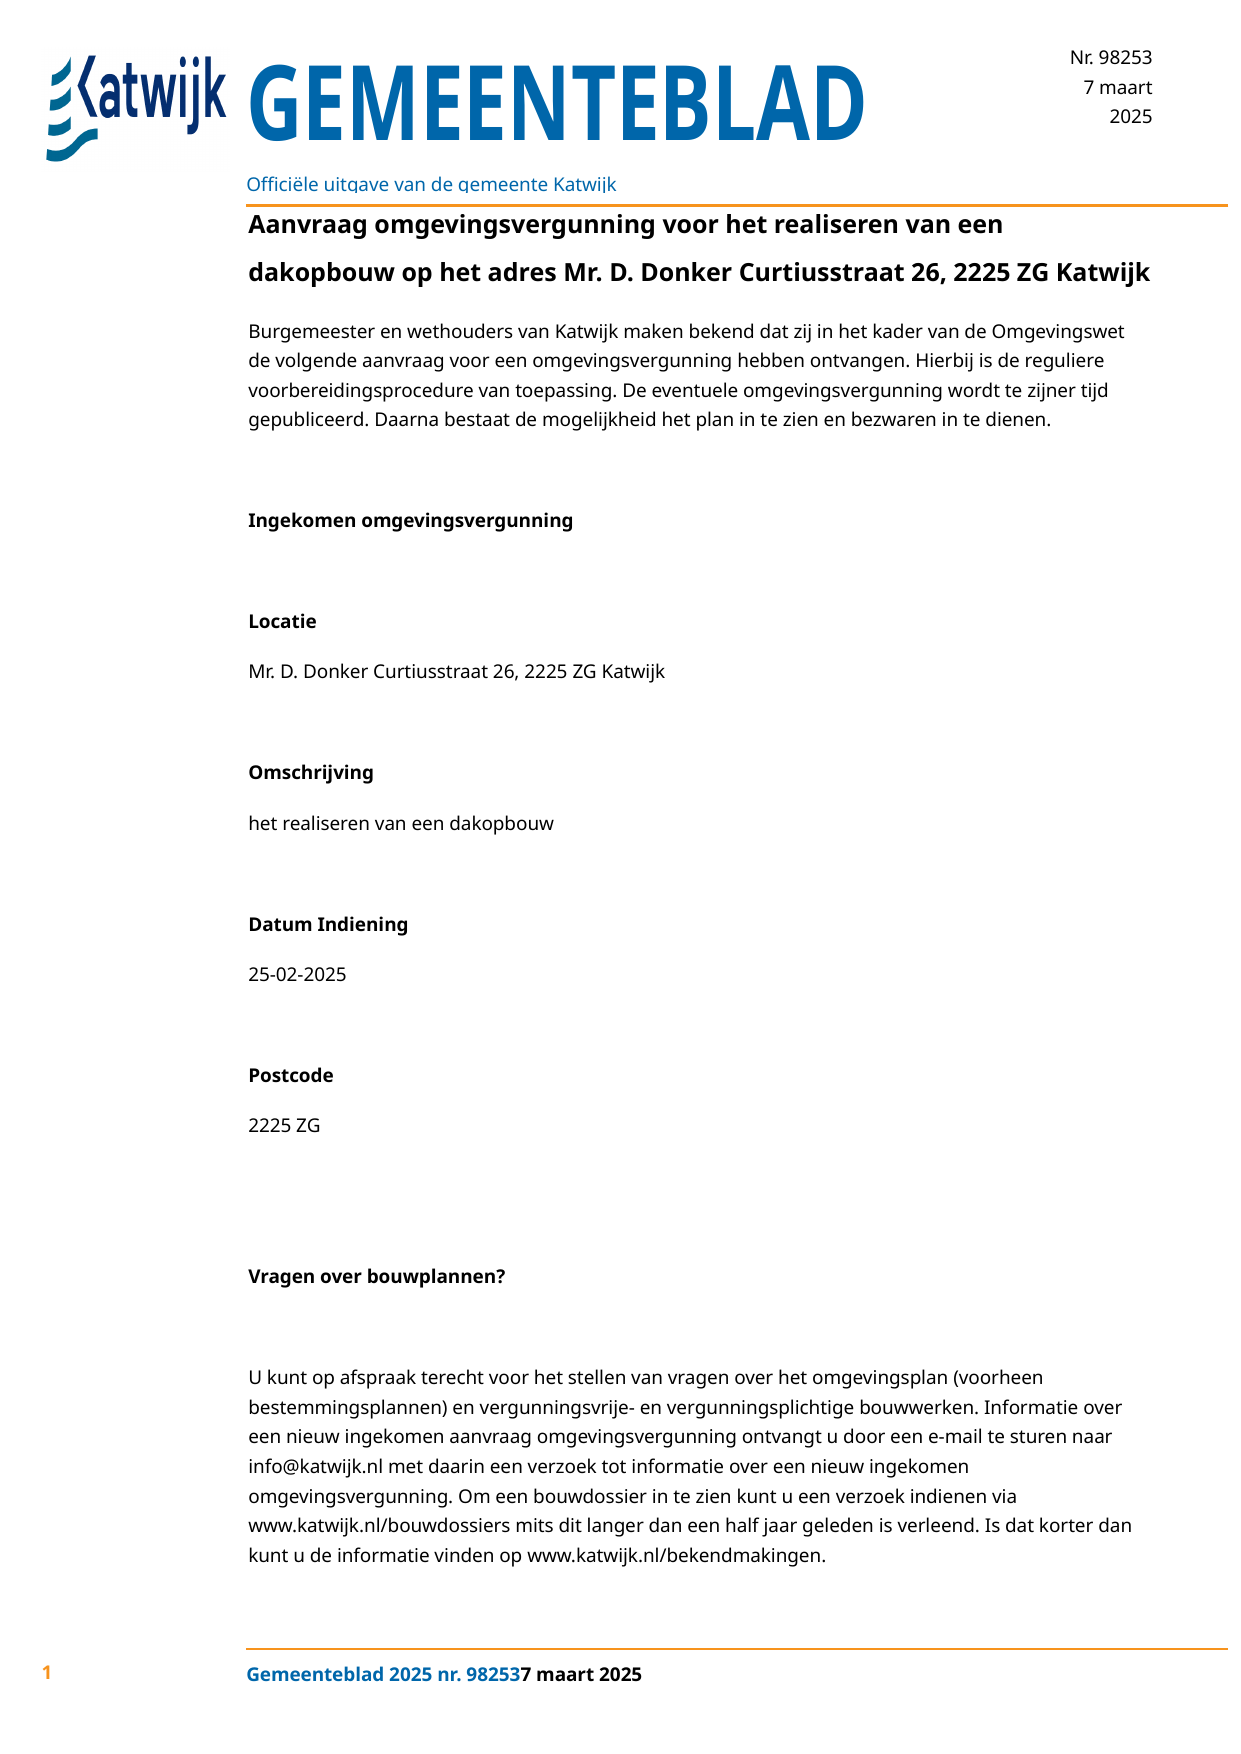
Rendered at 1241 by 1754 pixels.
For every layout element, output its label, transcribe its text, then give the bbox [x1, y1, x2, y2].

text Vragen over bouwplannen? [248, 1264, 1152, 1289]
text het realiseren van een dakopbouw [248, 810, 1152, 836]
text Ingekomen omgevingsvergunning [248, 507, 1152, 533]
text Postcode [248, 1062, 1152, 1088]
text Burgemeester en wethouders van Katwijk maken bekend dat zij in het kader van de Omgevingswet de volgende aanvraag voor een omgevingsvergunning hebben ontvangen. Hierbij is de reguliere voorbereidingsprocedure van toepassing. De eventuele omgevingsvergunning wordt te zijner tijd gepubliceerd. Daarna bestaat de mogelijkheid het plan in te zien en bezwaren in te dienen. [248, 318, 1152, 432]
text Mr. D. Donker Curtiusstraat 26, 2225 ZG Katwijk [248, 659, 1152, 684]
text 25-02-2025 [248, 961, 1152, 987]
text 2225 ZG [248, 1112, 1152, 1138]
text Aanvraag omgevingsvergunning voor het realiseren van een dakopbouw op het adres Mr. D. Donker Curtiusstraat 26, 2225 ZG Katwijk [248, 207, 1152, 288]
text Datum Indiening [248, 911, 1152, 937]
picture [41, 47, 231, 172]
text Locatie [248, 608, 1152, 634]
text Omschrijving [248, 759, 1152, 785]
text U kunt op afspraak terecht voor het stellen van vragen over het omgevingsplan (voorheen bestemmingsplannen) en vergunningsvrije- en vergunningsplichtige bouwwerken. Informatie over een nieuw ingekomen aanvraag omgevingsvergunning ontvangt u door een e-mail te sturen naar info@katwijk.nl met daarin een verzoek tot informatie over een nieuw ingekomen omgevingsvergunning. Om een bouwdossier in te zien kunt u een verzoek indienen via www.katwijk.nl/bouwdossiers mits dit langer dan een half jaar geleden is verleend. Is dat korter dan kunt u de informatie vinden op www.katwijk.nl/bekendmakingen. [248, 1364, 1152, 1568]
